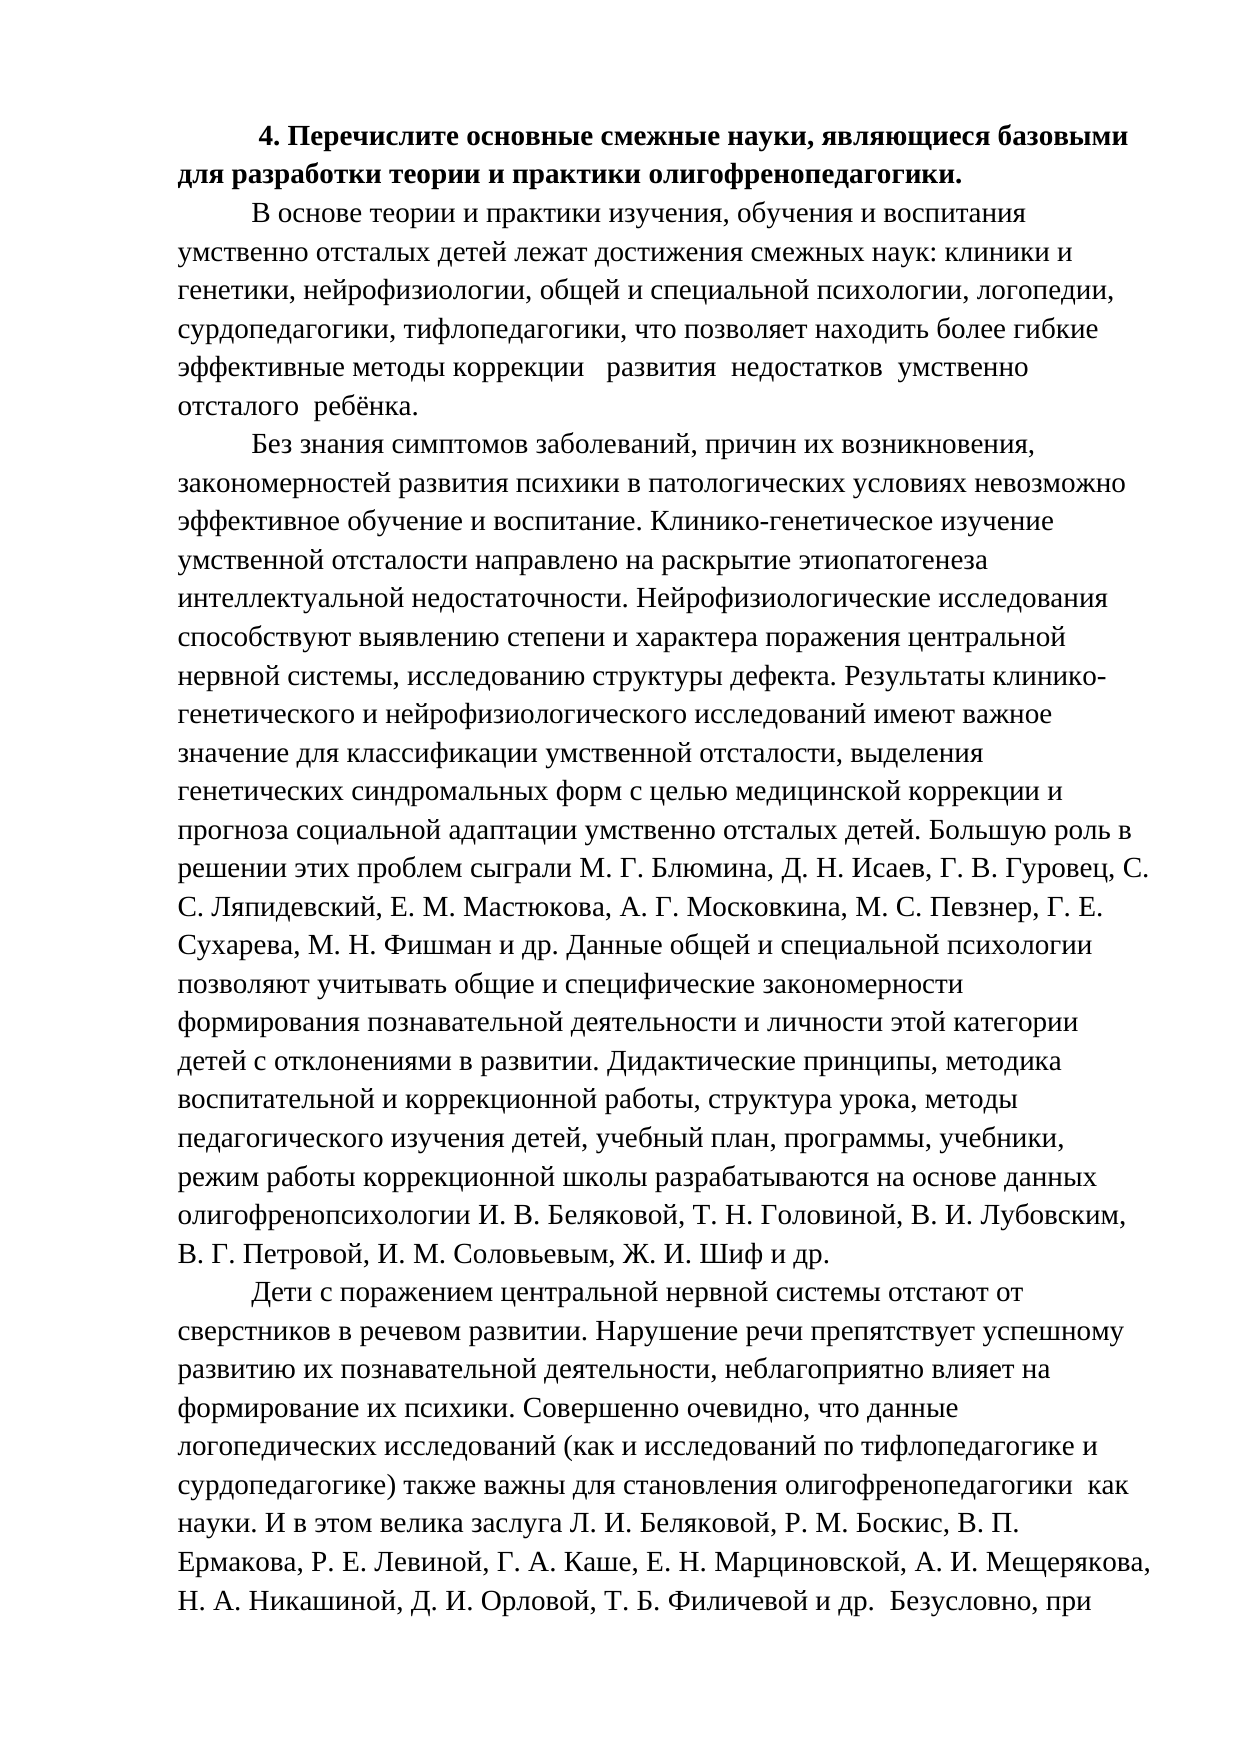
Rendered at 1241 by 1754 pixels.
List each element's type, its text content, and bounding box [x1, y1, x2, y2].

text 4. Перечислите основные смежные науки, являющиеся базовыми для разработки теории и практики олигофренопедагогики. В основе теории и практики изучения, обучения и воспитания умственно отсталых детей лежат достижения смежных наук: клиники и генетики, нейрофизиологии, общей и специальной психологии, логопедии, сурдопедагогики, тифлопедагогики, что позволяет находить более гибкие эффективные методы коррекции развития недостатков умственно отсталого ребёнка. Без знания симптомов заболеваний, причин их возникновения, закономерностей развития психики в патологических условиях невозможно эффективное обучение и воспитание. Клинико-генетическое изучение умственной отсталости направлено на раскрытие этиопатогенеза интеллектуальной недостаточности. Нейрофизиологические исследования способствуют выявлению степени и характера поражения центральной нервной системы, исследованию структуры дефекта. Результаты клинико-генетического и нейрофизиологического исследований имеют важное значение для классификации умственной отсталости, выделения генетических синдромальных форм с целью медицинской коррекции и прогноза социальной адаптации умственно отсталых детей. Большую роль в решении этих проблем сыграли М. Г. Блюмина, Д. Н. Исаев, Г. В. Гуровец, С. С. Ляпидевский, Е. М. Мастюкова, А. Г. Московкина, М. С. Певзнер, Г. Е. Сухарева, М. Н. Фишман и др. Данные общей и специальной психологии позволяют учитывать общие и специфические закономерности формирования познавательной деятельности и личности этой категории детей с отклонениями в развитии. Дидактические принципы, методика воспитательной и коррекционной работы, структура урока, методы педагогического изучения детей, учебный план, программы, учебники, режим работы коррекционной школы разрабатываются на основе данных олигофренопсихологии И. В. Беляковой, Т. Н. Головиной, В. И. Лубовским, В. Г. Петровой, И. М. Соловьевым, Ж. И. Шиф и др. Дети с поражением центральной нервной системы отстают от сверстников в речевом развитии. Нарушение речи препятствует успешному развитию их познавательной деятельности, неблагоприятно влияет на формирование их психики. Совершенно очевидно, что данные логопедических исследований (как и исследований по тифлопедагогике и сурдопедагогике) также важны для становления олигофренопедагогики как науки. И в этом велика заслуга Л. И. Беляковой, Р. М. Боскис, В. П. Ермакова, Р. Е. Левиной, Г. А. Каше, Е. Н. Марциновской, А. И. Мещерякова, Н. А. Никашиной, Д. И. Орловой, Т. Б. Филичевой и др. Безусловно, при [177, 118, 1152, 1616]
